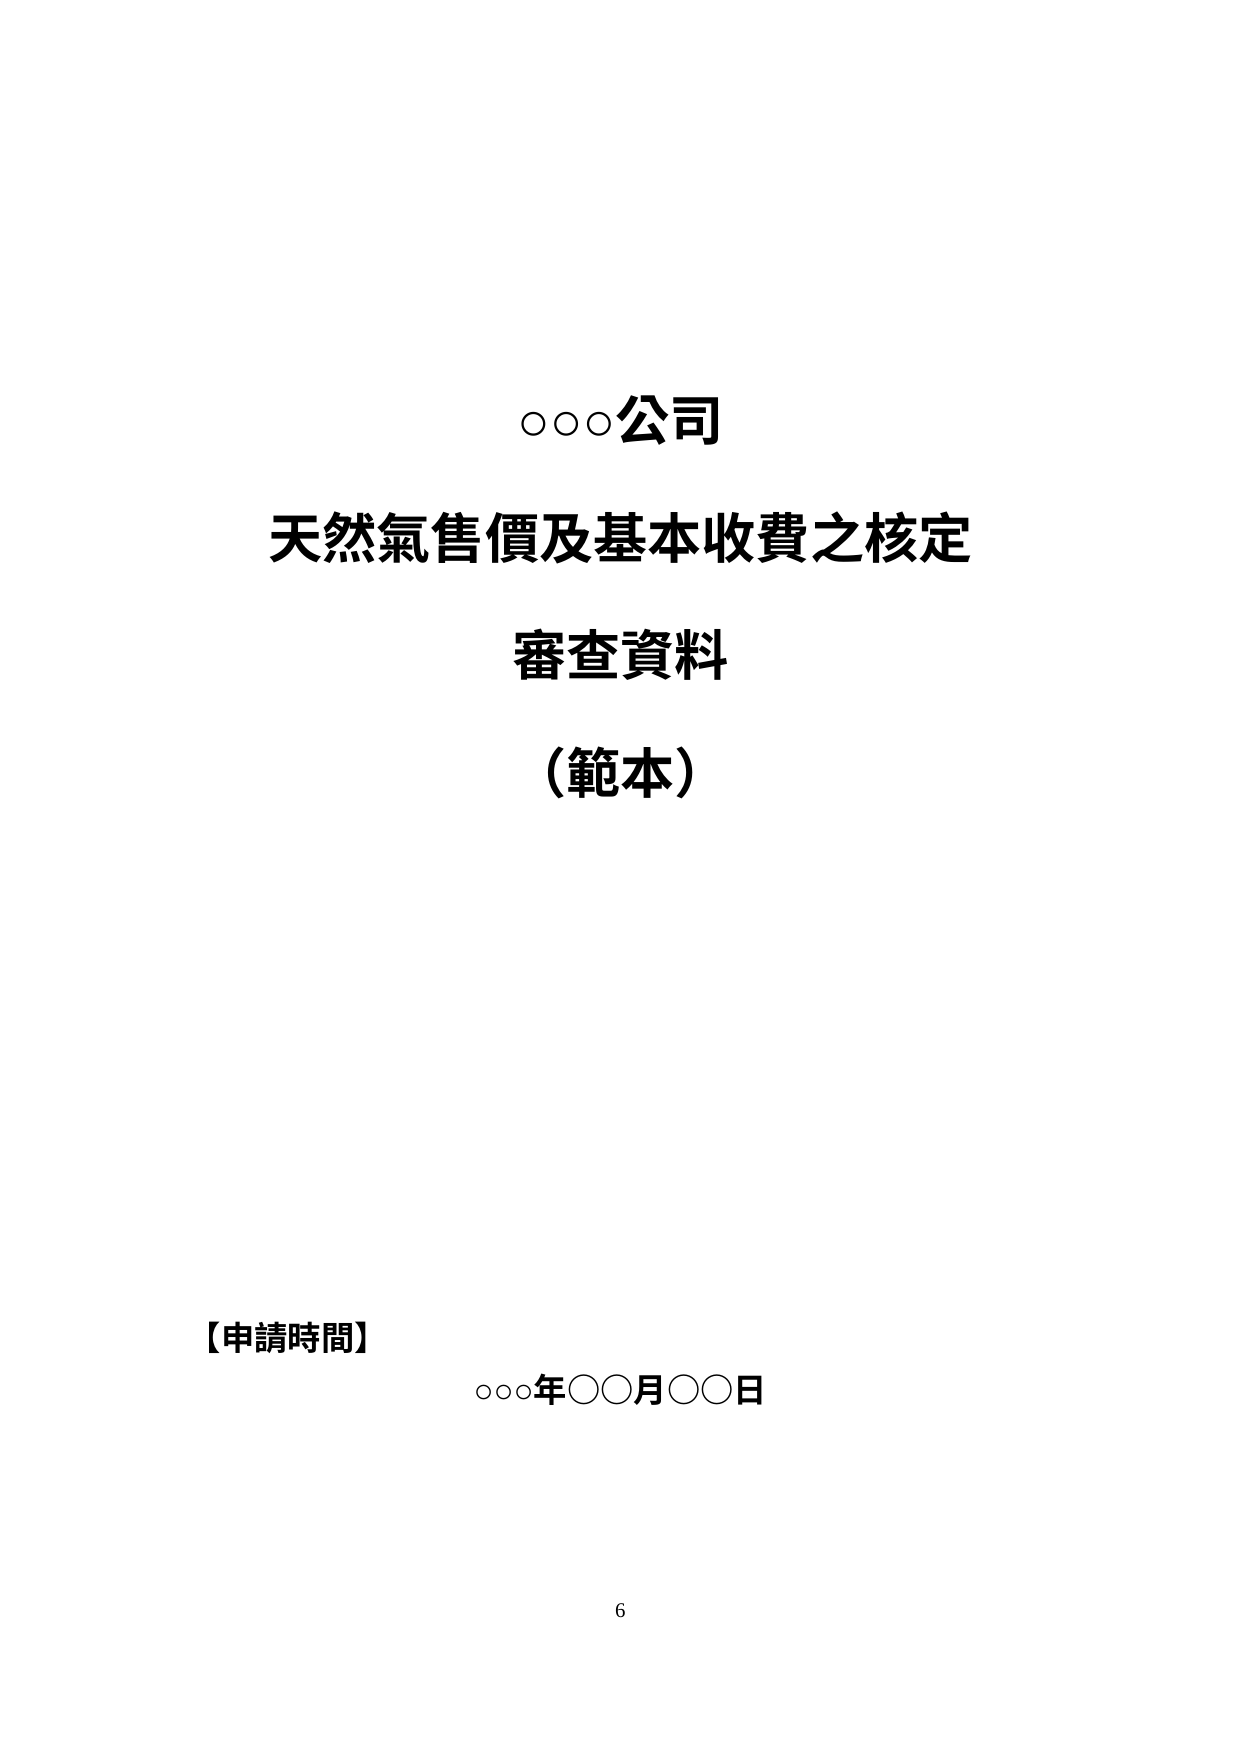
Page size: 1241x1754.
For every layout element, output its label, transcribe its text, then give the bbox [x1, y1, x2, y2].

text ○○○年○○月○○日 [187, 1360, 1053, 1412]
text （範本） [187, 731, 1053, 809]
text 天然氣售價及基本收費之核定 [187, 495, 1053, 574]
text 【申請時間】 [187, 1308, 1053, 1360]
text ○○○公司 [187, 378, 1053, 456]
text 審查資料 [187, 613, 1053, 691]
